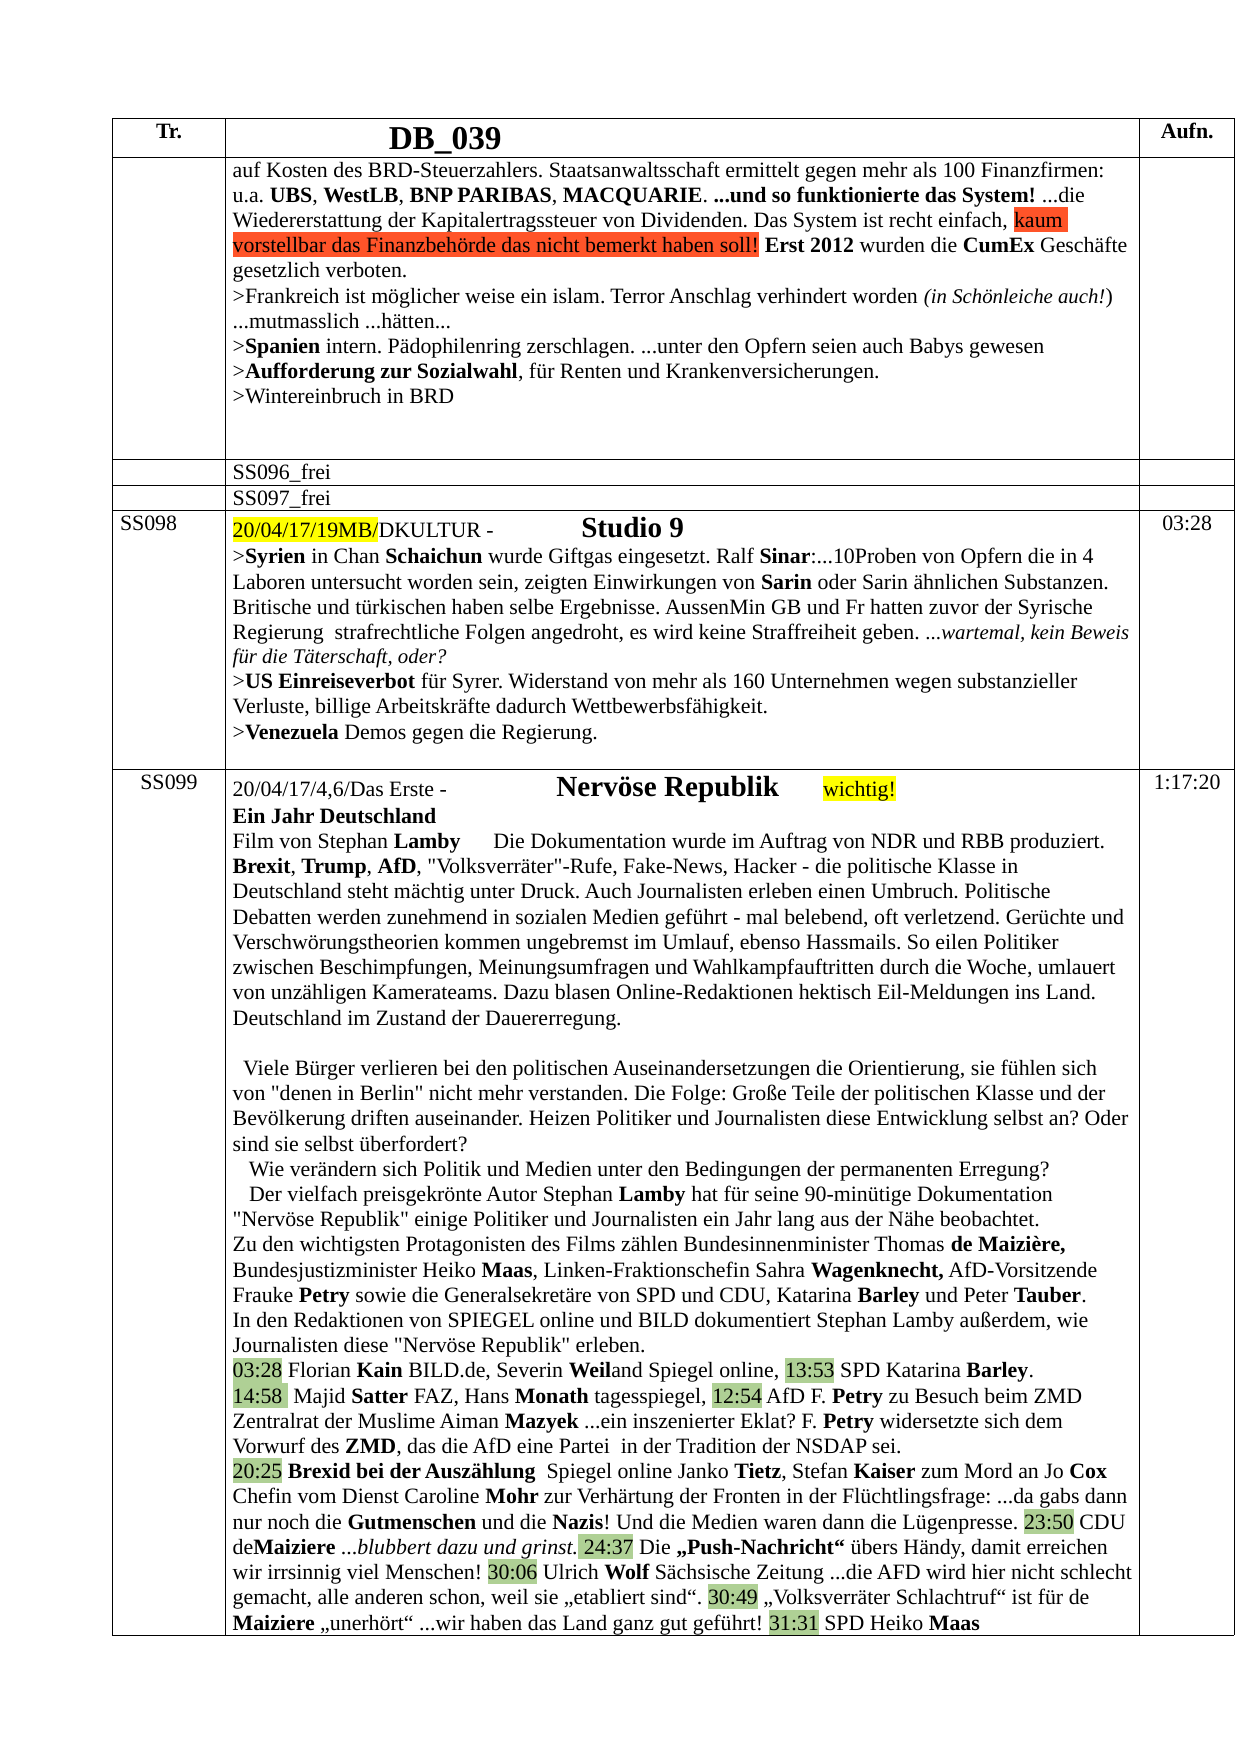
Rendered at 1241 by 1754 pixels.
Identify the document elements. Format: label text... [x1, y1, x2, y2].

table_cell SS097_frei [226, 486, 1139, 510]
table_cell [1140, 460, 1234, 484]
table_cell [113, 158, 225, 459]
table_header DB_039 [226, 119, 1139, 157]
table_cell 20/04/17/19MB/DKULTUR - Studio 9 >Syrien in Chan Schaichun wurde Giftgas eingesetzt. Ralf Sinar:...10Proben von Opfern die in 4 Laboren untersucht worden sein, zeigten Einwirkungen von Sarin oder Sarin ähnlichen Substanzen. Britische und türkischen haben selbe Ergebnisse. AussenMin GB und Fr hatten zuvor der Syrische Regierung strafrechtliche Folgen angedroht, es wird keine Straffreiheit geben. ...wartemal, kein Beweis für die Täterschaft, oder? >US Einreiseverbot für Syrer. Widerstand von mehr als 160 Unternehmen wegen substanzieller Verluste, billige Arbeitskräfte dadurch Wettbewerbsfähigkeit. >Venezuela Demos gegen die Regierung. [226, 511, 1139, 769]
table_cell 20/04/17/4,6/Das Erste - Nervöse Republik wichtig! Ein Jahr Deutschland Film von Stephan Lamby Die Dokumentation wurde im Auftrag von NDR und RBB produziert. Brexit, Trump, AfD, "Volksverräter"-Rufe, Fake-News, Hacker - die politische Klasse in Deutschland steht mächtig unter Druck. Auch Journalisten erleben einen Umbruch. Politische Debatten werden zunehmend in sozialen Medien geführt - mal belebend, oft verletzend. Gerüchte und Verschwörungstheorien kommen ungebremst im Umlauf, ebenso Hassmails. So eilen Politiker zwischen Beschimpfungen, Meinungsumfragen und Wahlkampfauftritten durch die Woche, umlauert von unzähligen Kamerateams. Dazu blasen Online-Redaktionen hektisch Eil-Meldungen ins Land. Deutschland im Zustand der Dauererregung. Viele Bürger verlieren bei den politischen Auseinandersetzungen die Orientierung, sie fühlen sich von "denen in Berlin" nicht mehr verstanden. Die Folge: Große Teile der politischen Klasse und der Bevölkerung driften auseinander. Heizen Politiker und Journalisten diese Entwicklung selbst an? Oder sind sie selbst überfordert? Wie verändern sich Politik und Medien unter den Bedingungen der permanenten Erregung? Der vielfach preisgekrönte Autor Stephan Lamby hat für seine 90-minütige Dokumentation "Nervöse Republik" einige Politiker und Journalisten ein Jahr lang aus der Nähe beobachtet. Zu den wichtigsten Protagonisten des Films zählen Bundesinnenminister Thomas de Maizière, Bundesjustizminister Heiko Maas, Linken-Fraktionschefin Sahra Wagenknecht, AfD-Vorsitzende Frauke Petry sowie die Generalsekretäre von SPD und CDU, Katarina Barley und Peter Tauber. In den Redaktionen von SPIEGEL online und BILD dokumentiert Stephan Lamby außerdem, wie Journalisten diese "Nervöse Republik" erleben. 03:28 Florian Kain BILD.de, Severin Weiland Spiegel online, 13:53 SPD Katarina Barley. 14:58 Majid Satter FAZ, Hans Monath tagesspiegel, 12:54 AfD F. Petry zu Besuch beim ZMD Zentralrat der Muslime Aiman Mazyek ...ein inszenierter Eklat? F. Petry widersetzte sich dem Vorwurf des ZMD, das die AfD eine Partei in der Tradition der NSDAP sei. 20:25 Brexid bei der Auszählung Spiegel online Janko Tietz, Stefan Kaiser zum Mord an Jo Cox Chefin vom Dienst Caroline Mohr zur Verhärtung der Fronten in der Flüchtlingsfrage: ...da gabs dann nur noch die Gutmenschen und die Nazis! Und die Medien waren dann die Lügenpresse. 23:50 CDU deMaiziere ...blubbert dazu und grinst. 24:37 Die „Push-Nachricht“ übers Händy, damit erreichen wir irrsinnig viel Menschen! 30:06 Ulrich Wolf Sächsische Zeitung ...die AFD wird hier nicht schlecht gemacht, alle anderen schon, weil sie „etabliert sind“. 30:49 „Volksverräter Schlachtruf“ ist für de Maiziere „unerhört“ ...wir haben das Land ganz gut geführt! 31:31 SPD Heiko Maas [226, 770, 1139, 1635]
table_header Aufn. [1140, 119, 1234, 157]
table_cell [113, 460, 225, 484]
table_cell SS098 [113, 511, 225, 769]
table_cell 03:28 [1140, 511, 1234, 769]
table_cell 1:17:20 [1140, 770, 1234, 1635]
table_cell SS096_frei [226, 460, 1139, 484]
table_cell [1140, 158, 1234, 459]
table_cell auf Kosten des BRD-Steuerzahlers. Staatsanwaltsschaft ermittelt gegen mehr als 100 Finanzfirmen: u.a. UBS, WestLB, BNP PARIBAS, MACQUARIE. ...und so funktionierte das System! ...die Wiedererstattung der Kapitalertragssteuer von Dividenden. Das System ist recht einfach, kaum vorstellbar das Finanzbehörde das nicht bemerkt haben soll! Erst 2012 wurden die CumEx Geschäfte gesetzlich verboten. >Frankreich ist möglicher weise ein islam. Terror Anschlag verhindert worden (in Schönleiche auch!) ...mutmasslich ...hätten... >Spanien intern. Pädophilenring zerschlagen. ...unter den Opfern seien auch Babys gewesen >Aufforderung zur Sozialwahl, für Renten und Krankenversicherungen. >Wintereinbruch in BRD [226, 158, 1139, 459]
table_cell SS099 [113, 770, 225, 1635]
table_cell [1140, 486, 1234, 510]
table_cell [113, 486, 225, 510]
table_header Tr. [113, 119, 225, 157]
